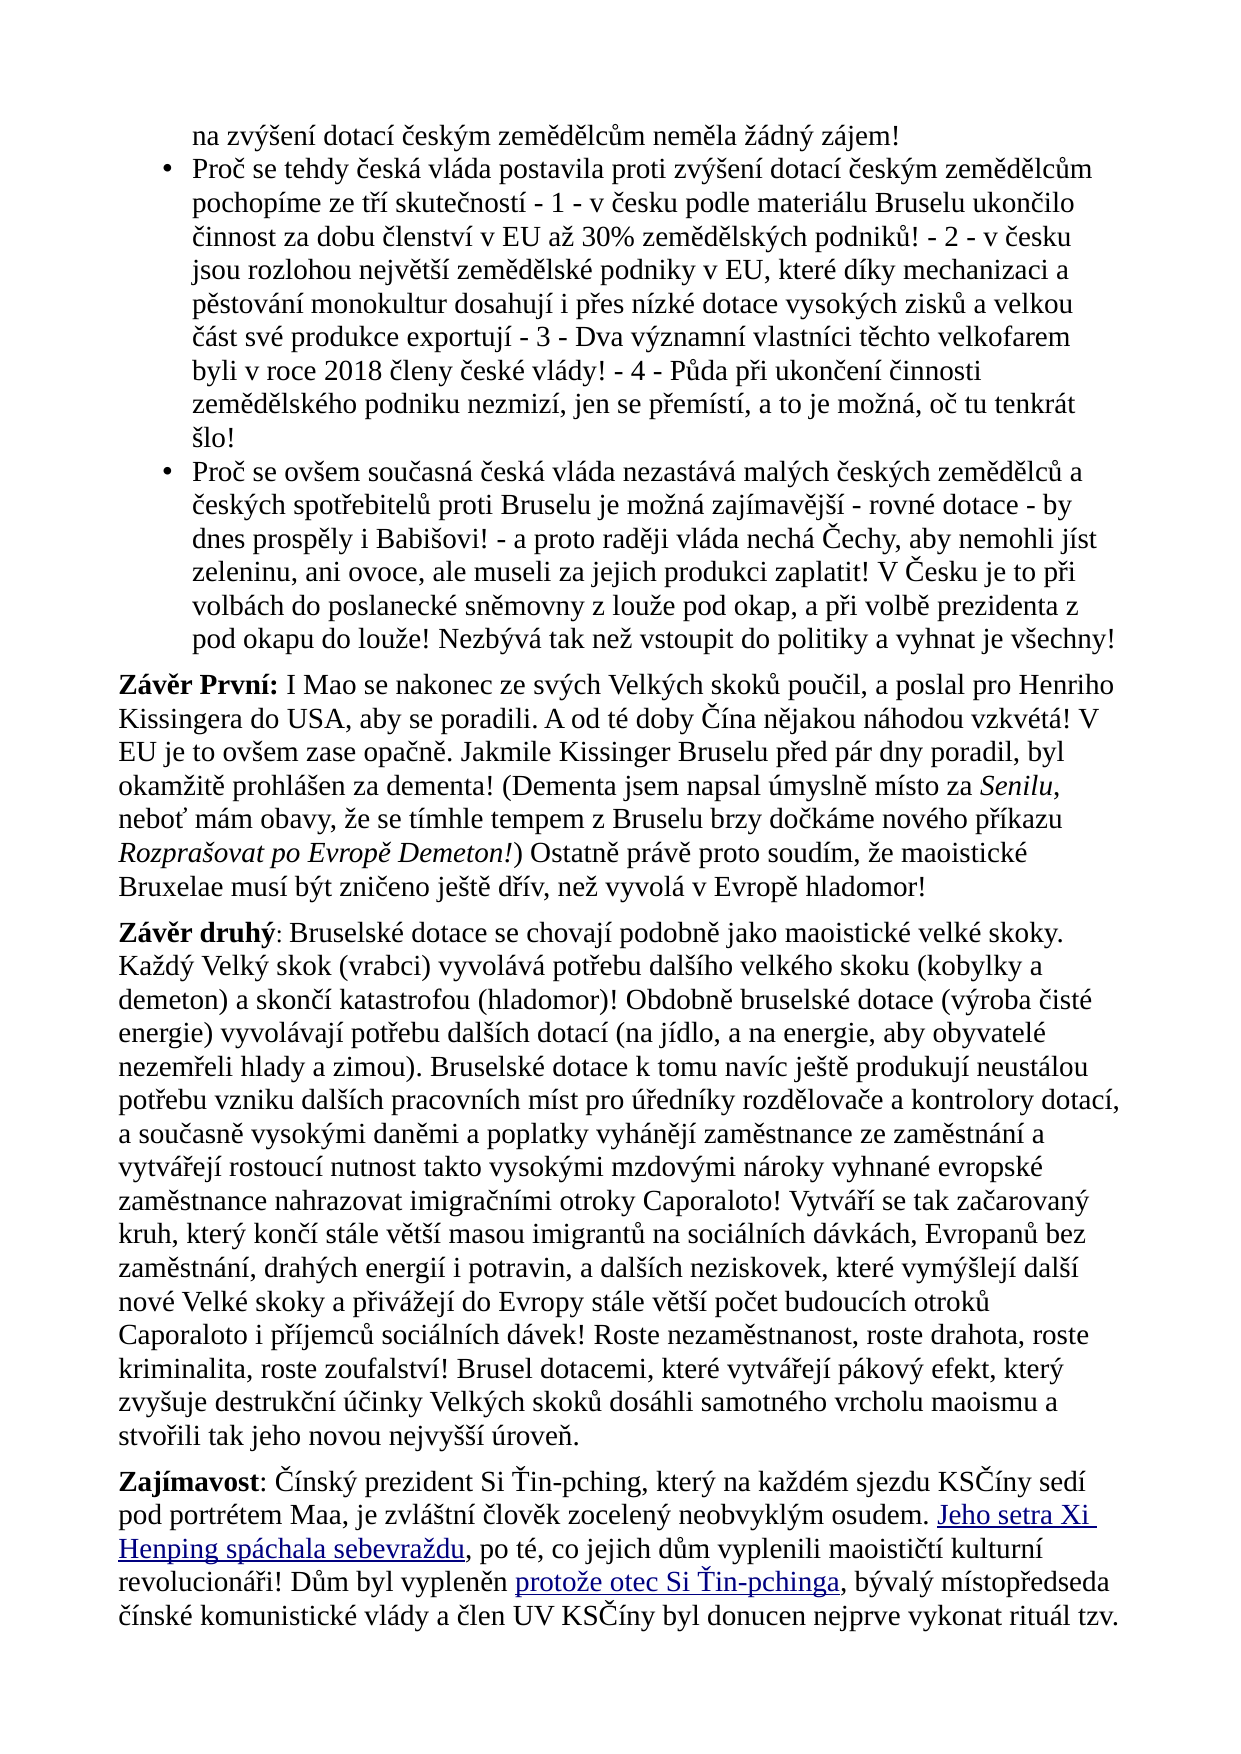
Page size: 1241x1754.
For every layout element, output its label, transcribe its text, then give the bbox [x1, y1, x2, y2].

text Závěr druhý: Bruselské dotace se chovají podobně jako maoistické velké skoky. Každý Velký skok (vrabci) vyvolává potřebu dalšího velkého skoku (kobylky a demeton) a skončí katastrofou (hladomor)! Obdobně bruselské dotace (výroba čisté energie) vyvolávají potřebu dalších dotací (na jídlo, a na energie, aby obyvatelé nezemřeli hlady a zimou). Bruselské dotace k tomu navíc ještě produkují neustálou potřebu vzniku dalších pracovních míst pro úředníky rozdělovače a kontrolory dotací, a současně vysokými daněmi a poplatky vyhánějí zaměstnance ze zaměstnání a vytvářejí rostoucí nutnost takto vysokými mzdovými nároky vyhnané evropské zaměstnance nahrazovat imigračními otroky Caporaloto! Vytváří se tak začarovaný kruh, který končí stále větší masou imigrantů na sociálních dávkách, Evropanů bez zaměstnání, drahých energií i potravin, a dalších neziskovek, které vymýšlejí další nové Velké skoky a přivážejí do Evropy stále větší počet budoucích otroků Caporaloto i příjemců sociálních dávek! Roste nezaměstnanost, roste drahota, roste kriminalita, roste zoufalství! Brusel dotacemi, které vytvářejí pákový efekt, který zvyšuje destrukční účinky Velkých skoků dosáhli samotného vrcholu maoismu a stvořili tak jeho novou nejvyšší úroveň. [118, 915, 1122, 1451]
list Proč se ovšem současná česká vláda nezastává malých českých zemědělců a českých spotřebitelů proti Bruselu je možná zajímavější - rovné dotace - by dnes prospěly i Babišovi! - a proto raději vláda nechá Čechy, aby nemohli jíst zeleninu, ani ovoce, ale museli za jejich produkci zaplatit! V Česku je to při volbách do poslanecké sněmovny z louže pod okap, a při volbě prezidenta z pod okapu do louže! Nezbývá tak než vstoupit do politiky a vyhnat je všechny! [162, 454, 1122, 655]
text Závěr První: I Mao se nakonec ze svých Velkých skoků poučil, a poslal pro Henriho Kissingera do USA, aby se poradili. A od té doby Čína nějakou náhodou vzkvétá! V EU je to ovšem zase opačně. Jakmile Kissinger Bruselu před pár dny poradil, byl okamžitě prohlášen za dementa! (Dementa jsem napsal úmyslně místo za Senilu, neboť mám obavy, že se tímhle tempem z Bruselu brzy dočkáme nového příkazu Rozprašovat po Evropě Demeton!) Ostatně právě proto soudím, že maoistické Bruxelae musí být zničeno ještě dřív, než vyvolá v Evropě hladomor! [118, 667, 1122, 902]
list Proč se tehdy česká vláda postavila proti zvýšení dotací českým zemědělcům pochopíme ze tří skutečností - 1 - v česku podle materiálu Bruselu ukončilo činnost za dobu členství v EU až 30% zemědělských podniků! - 2 - v česku jsou rozlohou největší zemědělské podniky v EU, které díky mechanizaci a pěstování monokultur dosahují i přes nízké dotace vysokých zisků a velkou část své produkce exportují - 3 - Dva významní vlastníci těchto velkofarem byli v roce 2018 členy české vlády! - 4 - Půda při ukončení činnosti zemědělského podniku nezmizí, jen se přemístí, a to je možná, oč tu tenkrát šlo! [162, 152, 1122, 454]
list na zvýšení dotací českým zemědělcům neměla žádný zájem! [162, 118, 1122, 152]
text Zajímavost: Čínský prezident Si Ťin-pching, který na každém sjezdu KSČíny sedí pod portrétem Maa, je zvláštní člověk zocelený neobvyklým osudem. Jeho setra Xi Henping spáchala sebevraždu, po té, co jejich dům vyplenili maoističtí kulturní revolucionáři! Dům byl vypleněn protože otec Si Ťin-pchinga, bývalý místopředseda čínské komunistické vlády a člen UV KSČíny byl donucen nejprve vykonat rituál tzv. [118, 1464, 1122, 1632]
